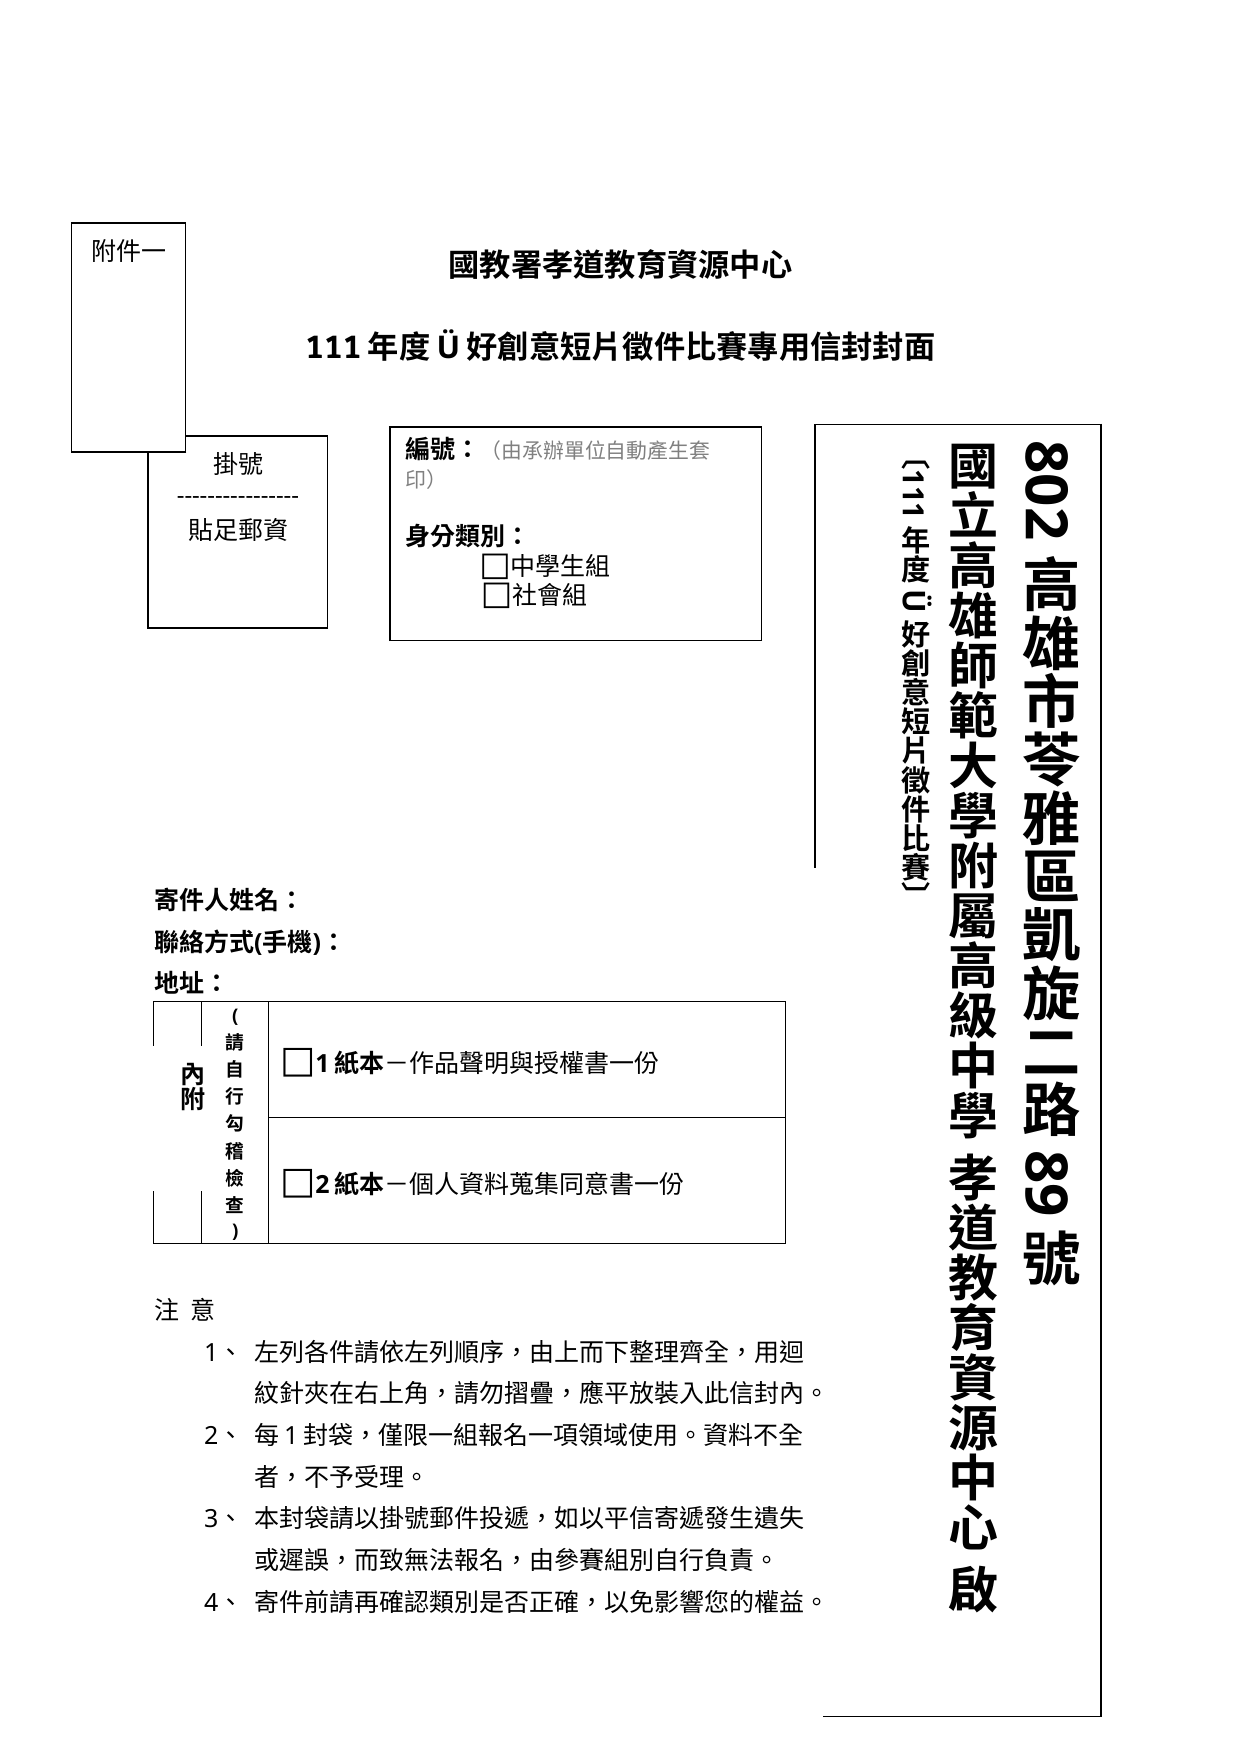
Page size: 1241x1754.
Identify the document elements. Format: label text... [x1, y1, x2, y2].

table_header [154, 1191, 201, 1243]
text ---------------- [164, 480, 312, 511]
table_cell □2紙本－個人資料蒐集同意書一份 [269, 1118, 785, 1243]
text 〔111年度Ü好創意短片徵件比賽〕 [894, 440, 937, 1701]
text □社會組 [481, 581, 746, 610]
text □中學生組 [406, 552, 746, 581]
list 本封袋請以掛號郵件投遞，如以平信寄遞發生遺失或遲誤，而致無法報名，由參賽組別自行負責。 [204, 1494, 808, 1578]
text 注 意 [154, 1286, 808, 1328]
text 地址： [154, 959, 808, 1001]
table_header □1紙本－作品聲明與授權書一份 [269, 1002, 785, 1117]
text 內附 [175, 1061, 211, 1176]
text 身分類別： [406, 522, 746, 552]
text 寄件人姓名： [154, 876, 808, 918]
text 掛號 [164, 444, 312, 480]
text 國立高雄師範大學附屬高級中學 孝道教育資源中心 啟 [937, 440, 1009, 1701]
list 每1封袋，僅限一組報名一項領域使用。資料不全者，不予受理。 [204, 1411, 808, 1494]
text 聯絡方式(手機)： [154, 918, 808, 959]
text 111年度Ü好創意短片徵件比賽專用信封封面 [187, 323, 1053, 368]
table_header (請自行勾稽檢查) [202, 1002, 268, 1243]
text 802 高雄市苓雅區凱旋二路89號 [1009, 440, 1092, 1701]
text 貼足郵資 [164, 511, 312, 547]
table_header [154, 1002, 201, 1046]
list 左列各件請依左列順序，由上而下整理齊全，用迴紋針夾在右上角，請勿摺疊，應平放裝入此信封內。 [204, 1328, 808, 1411]
text 編號：（由承辦單位自動產生套印） [406, 435, 746, 493]
text [72, 224, 185, 451]
text 國教署孝道教育資源中心 [187, 240, 1053, 285]
text 附件一 [87, 231, 170, 268]
list 寄件前請再確認類別是否正確，以免影響您的權益。 [204, 1578, 808, 1619]
